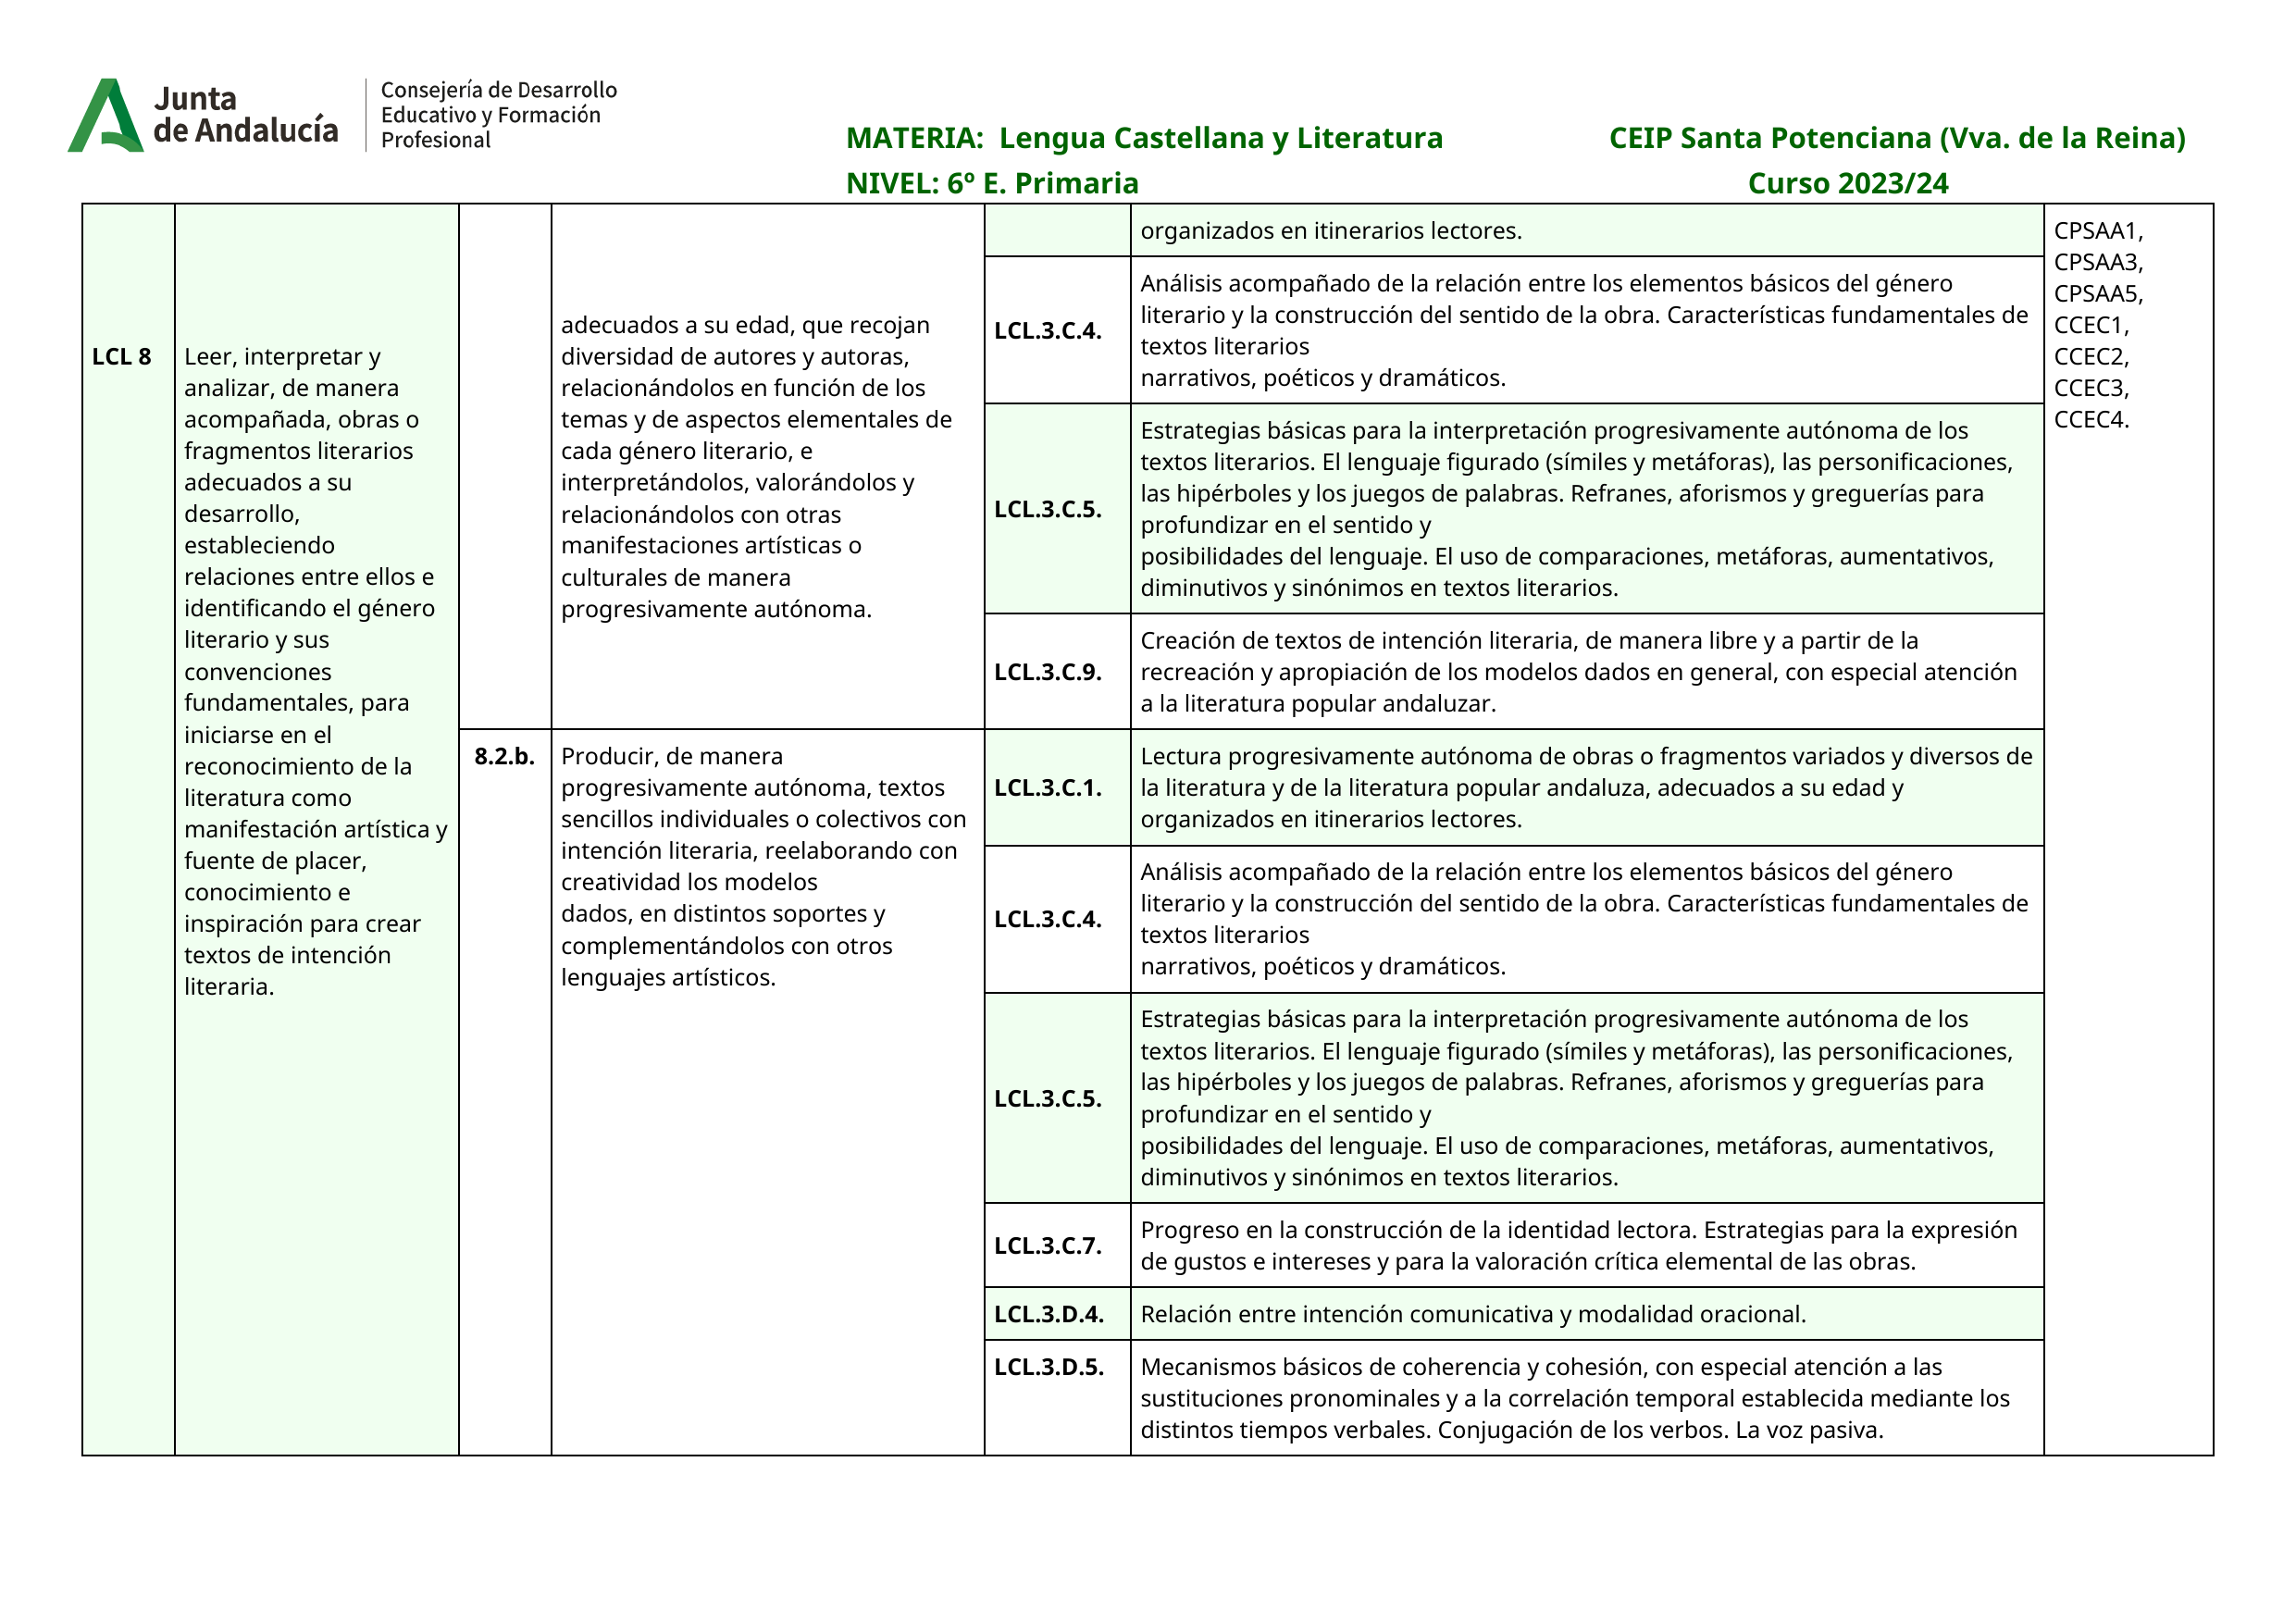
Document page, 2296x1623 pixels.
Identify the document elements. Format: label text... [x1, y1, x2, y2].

table_cell Estrategias básicas para la interpretación progresivamente autónoma de los textos literarios. El lenguaje figurado (símiles y metáforas), las personificaciones, las hipérboles y los juegos de palabras. Refranes, aforismos y greguerías para profundizar en el sentido y posibilidades del lenguaje. El uso de comparaciones, metáforas, aumentativos, diminutivos y sinónimos en textos literarios. [1132, 994, 2043, 1202]
table_cell CPSAA1, CPSAA3, CPSAA5, CCEC1, CCEC2, CCEC3, CCEC4. [2045, 204, 2213, 1455]
table_cell LCL.3.C.4. [986, 847, 1130, 992]
table_cell organizados en itinerarios lectores. [1132, 204, 2043, 255]
table_cell LCL.3.D.4. [986, 1288, 1130, 1339]
table_cell Estrategias básicas para la interpretación progresivamente autónoma de los textos literarios. El lenguaje figurado (símiles y metáforas), las personificaciones, las hipérboles y los juegos de palabras. Refranes, aforismos y greguerías para profundizar en el sentido y posibilidades del lenguaje. El uso de comparaciones, metáforas, aumentativos, diminutivos y sinónimos en textos literarios. [1132, 404, 2043, 613]
table_cell 8.2.b. [460, 730, 551, 1455]
table_cell [986, 204, 1130, 255]
table_cell LCL.3.C.1. [986, 730, 1130, 844]
table_cell LCL.3.C.9. [986, 614, 1130, 728]
table_cell LCL 8 [83, 204, 174, 1455]
table_cell [460, 204, 551, 728]
table_cell Lectura progresivamente autónoma de obras o fragmentos variados y diversos de la literatura y de la literatura popular andaluza, adecuados a su edad y organizados en itinerarios lectores. [1132, 730, 2043, 844]
table_cell LCL.3.C.4. [986, 257, 1130, 403]
table_cell LCL.3.C.5. [986, 994, 1130, 1202]
table_cell Análisis acompañado de la relación entre los elementos básicos del género literario y la construcción del sentido de la obra. Características fundamentales de textos literarios narrativos, poéticos y dramáticos. [1132, 847, 2043, 992]
table_cell LCL.3.D.5. [986, 1341, 1130, 1455]
table_cell LCL.3.C.5. [986, 404, 1130, 613]
table_cell Progreso en la construcción de la identidad lectora. Estrategias para la expresión de gustos e intereses y para la valoración crítica elemental de las obras. [1132, 1204, 2043, 1286]
table_cell LCL.3.C.7. [986, 1204, 1130, 1286]
table_cell Creación de textos de intención literaria, de manera libre y a partir de la recreación y apropiación de los modelos dados en general, con especial atención a la literatura popular andaluzar. [1132, 614, 2043, 728]
table_cell Producir, de manera progresivamente autónoma, textos sencillos individuales o colectivos con intención literaria, reelaborando con creatividad los modelos dados, en distintos soportes y complementándolos con otros lenguajes artísticos. [552, 730, 984, 1455]
table_cell Leer, interpretar y analizar, de manera acompañada, obras o fragmentos literarios adecuados a su desarrollo, estableciendo relaciones entre ellos e identificando el género literario y sus convenciones fundamentales, para iniciarse en el reconocimiento de la literatura como manifestación artística y fuente de placer, conocimiento e inspiración para crear textos de intención literaria. [176, 204, 458, 1455]
table_cell adecuados a su edad, que recojan diversidad de autores y autoras, relacionándolos en función de los temas y de aspectos elementales de cada género literario, e interpretándolos, valorándolos y relacionándolos con otras manifestaciones artísticas o culturales de manera progresivamente autónoma. [552, 204, 984, 728]
table_cell Relación entre intención comunicativa y modalidad oracional. [1132, 1288, 2043, 1339]
table_cell Mecanismos básicos de coherencia y cohesión, con especial atención a las sustituciones pronominales y a la correlación temporal establecida mediante los distintos tiempos verbales. Conjugación de los verbos. La voz pasiva. [1132, 1341, 2043, 1455]
table_cell Análisis acompañado de la relación entre los elementos básicos del género literario y la construcción del sentido de la obra. Características fundamentales de textos literarios narrativos, poéticos y dramáticos. [1132, 257, 2043, 403]
